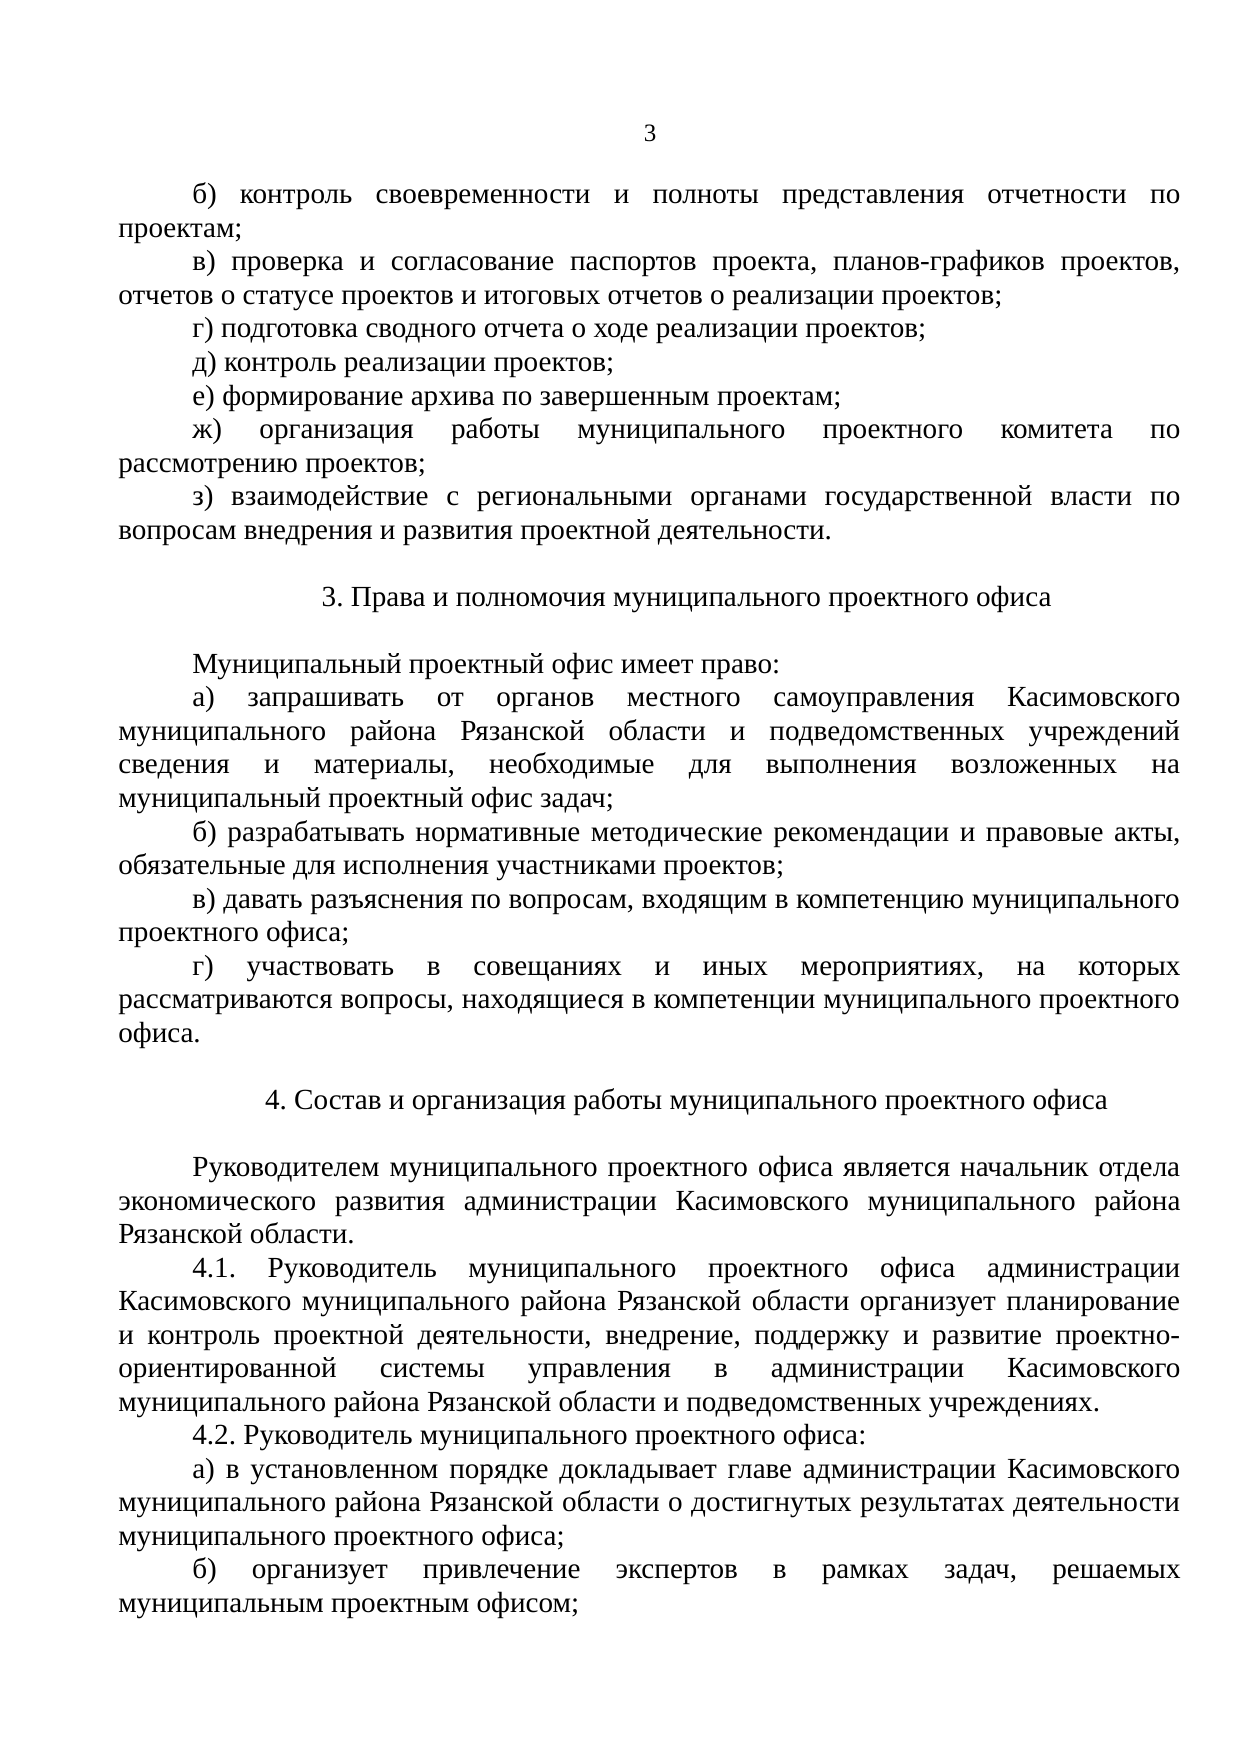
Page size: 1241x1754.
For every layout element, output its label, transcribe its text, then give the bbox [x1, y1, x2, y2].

text в) проверка и согласование паспортов проекта, планов-графиков проектов, отчетов о статусе проектов и итоговых отчетов о реализации проектов; [118, 243, 1181, 311]
subtitle 3. Права и полномочия муниципального проектного офиса [118, 579, 1181, 612]
text б) организует привлечение экспертов в рамках задач, решаемых муниципальным проектным офисом; [118, 1552, 1181, 1619]
text а) запрашивать от органов местного самоуправления Касимовского муниципального района Рязанской области и подведомственных учреждений сведения и материалы, необходимые для выполнения возложенных на муниципальный проектный офис задач; [118, 679, 1181, 814]
text ж) организация работы муниципального проектного комитета по рассмотрению проектов; [118, 411, 1181, 478]
text Руководителем муниципального проектного офиса является начальник отдела экономического развития администрации Касимовского муниципального района Рязанской области. [118, 1149, 1181, 1250]
text г) подготовка сводного отчета о ходе реализации проектов; [118, 311, 1181, 344]
text г) участвовать в совещаниях и иных мероприятиях, на которых рассматриваются вопросы, находящиеся в компетенции муниципального проектного офиса. [118, 948, 1181, 1048]
text 4.2. Руководитель муниципального проектного офиса: [118, 1417, 1181, 1451]
text б) разрабатывать нормативные методические рекомендации и правовые акты, обязательные для исполнения участниками проектов; [118, 814, 1181, 881]
text Муниципальный проектный офис имеет право: [118, 646, 1181, 679]
subtitle 4. Состав и организация работы муниципального проектного офиса [118, 1082, 1181, 1116]
text б) контроль своевременности и полноты представления отчетности по проектам; [118, 176, 1181, 243]
text е) формирование архива по завершенным проектам; [118, 378, 1181, 411]
text з) взаимодействие с региональными органами государственной власти по вопросам внедрения и развития проектной деятельности. [118, 478, 1181, 545]
text 4.1. Руководитель муниципального проектного офиса администрации Касимовского муниципального района Рязанской области организует планирование и контроль проектной деятельности, внедрение, поддержку и развитие проектно-ориентированной системы управления в администрации Касимовского муниципального района Рязанской области и подведомственных учреждениях. [118, 1250, 1181, 1417]
text а) в установленном порядке докладывает главе администрации Касимовского муниципального района Рязанской области о достигнутых результатах деятельности муниципального проектного офиса; [118, 1451, 1181, 1552]
text в) давать разъяснения по вопросам, входящим в компетенцию муниципального проектного офиса; [118, 881, 1181, 948]
text д) контроль реализации проектов; [118, 344, 1181, 378]
